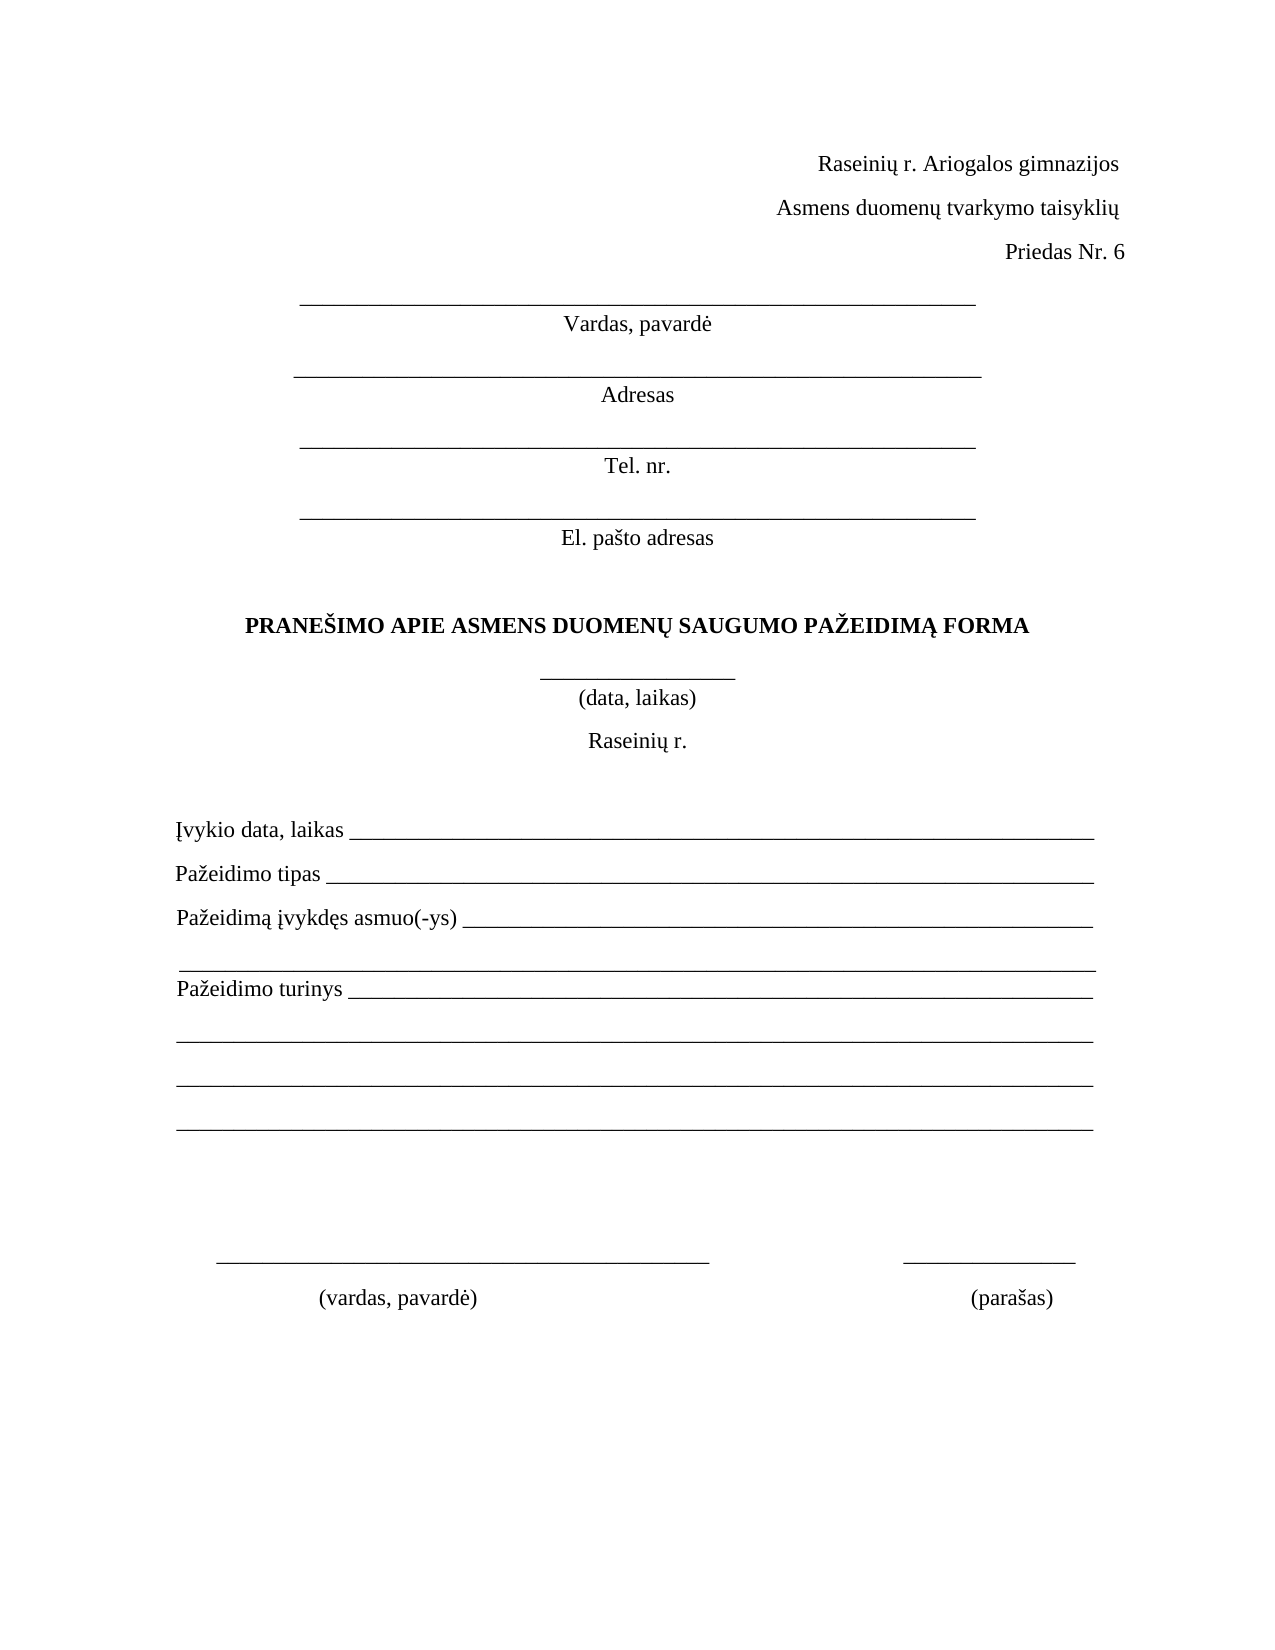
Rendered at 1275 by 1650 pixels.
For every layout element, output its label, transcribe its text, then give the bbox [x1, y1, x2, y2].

text Pažeidimo tipas ___________________________________________________________________ [150, 860, 1125, 886]
text ________________________________________________________________________________ [150, 1063, 1125, 1090]
text ________________________________________________________________________________ Pažeidimo turinys _________________________________________________________________ [150, 948, 1125, 1002]
text Adresas [150, 381, 1125, 407]
text Raseinių r. Ariogalos gimnazijos [150, 150, 1125, 176]
text ___________________________________________________________ [150, 282, 1125, 308]
text Tel. nr. [150, 452, 1125, 479]
text Įvykio data, laikas _________________________________________________________________ [150, 816, 1125, 842]
text ___________________________________________________________ [150, 425, 1125, 451]
text Vardas, pavardė [150, 309, 1125, 336]
text _________________ [150, 656, 1125, 682]
text Raseinių r. [150, 728, 1125, 754]
text (vardas, pavardė) (parašas) [150, 1284, 1125, 1310]
text Asmens duomenų tvarkymo taisyklių [150, 194, 1125, 220]
text ________________________________________________________________________________ [150, 1019, 1125, 1046]
text ___________________________________________________________ [150, 497, 1125, 523]
text Pažeidimą įvykdęs asmuo(-ys) _______________________________________________________ [150, 904, 1125, 930]
text ___________________________________________ _______________ [150, 1240, 1125, 1266]
text (data, laikas) [150, 683, 1125, 710]
text ________________________________________________________________________________ [150, 1107, 1125, 1134]
text El. pašto adresas [150, 524, 1125, 550]
text ____________________________________________________________ [150, 354, 1125, 380]
subtitle PRANEŠIMO APIE ASMENS DUOMENŲ SAUGUMO PAŽEIDIMĄ FORMA [150, 612, 1125, 638]
text Priedas Nr. 6 [150, 238, 1125, 264]
